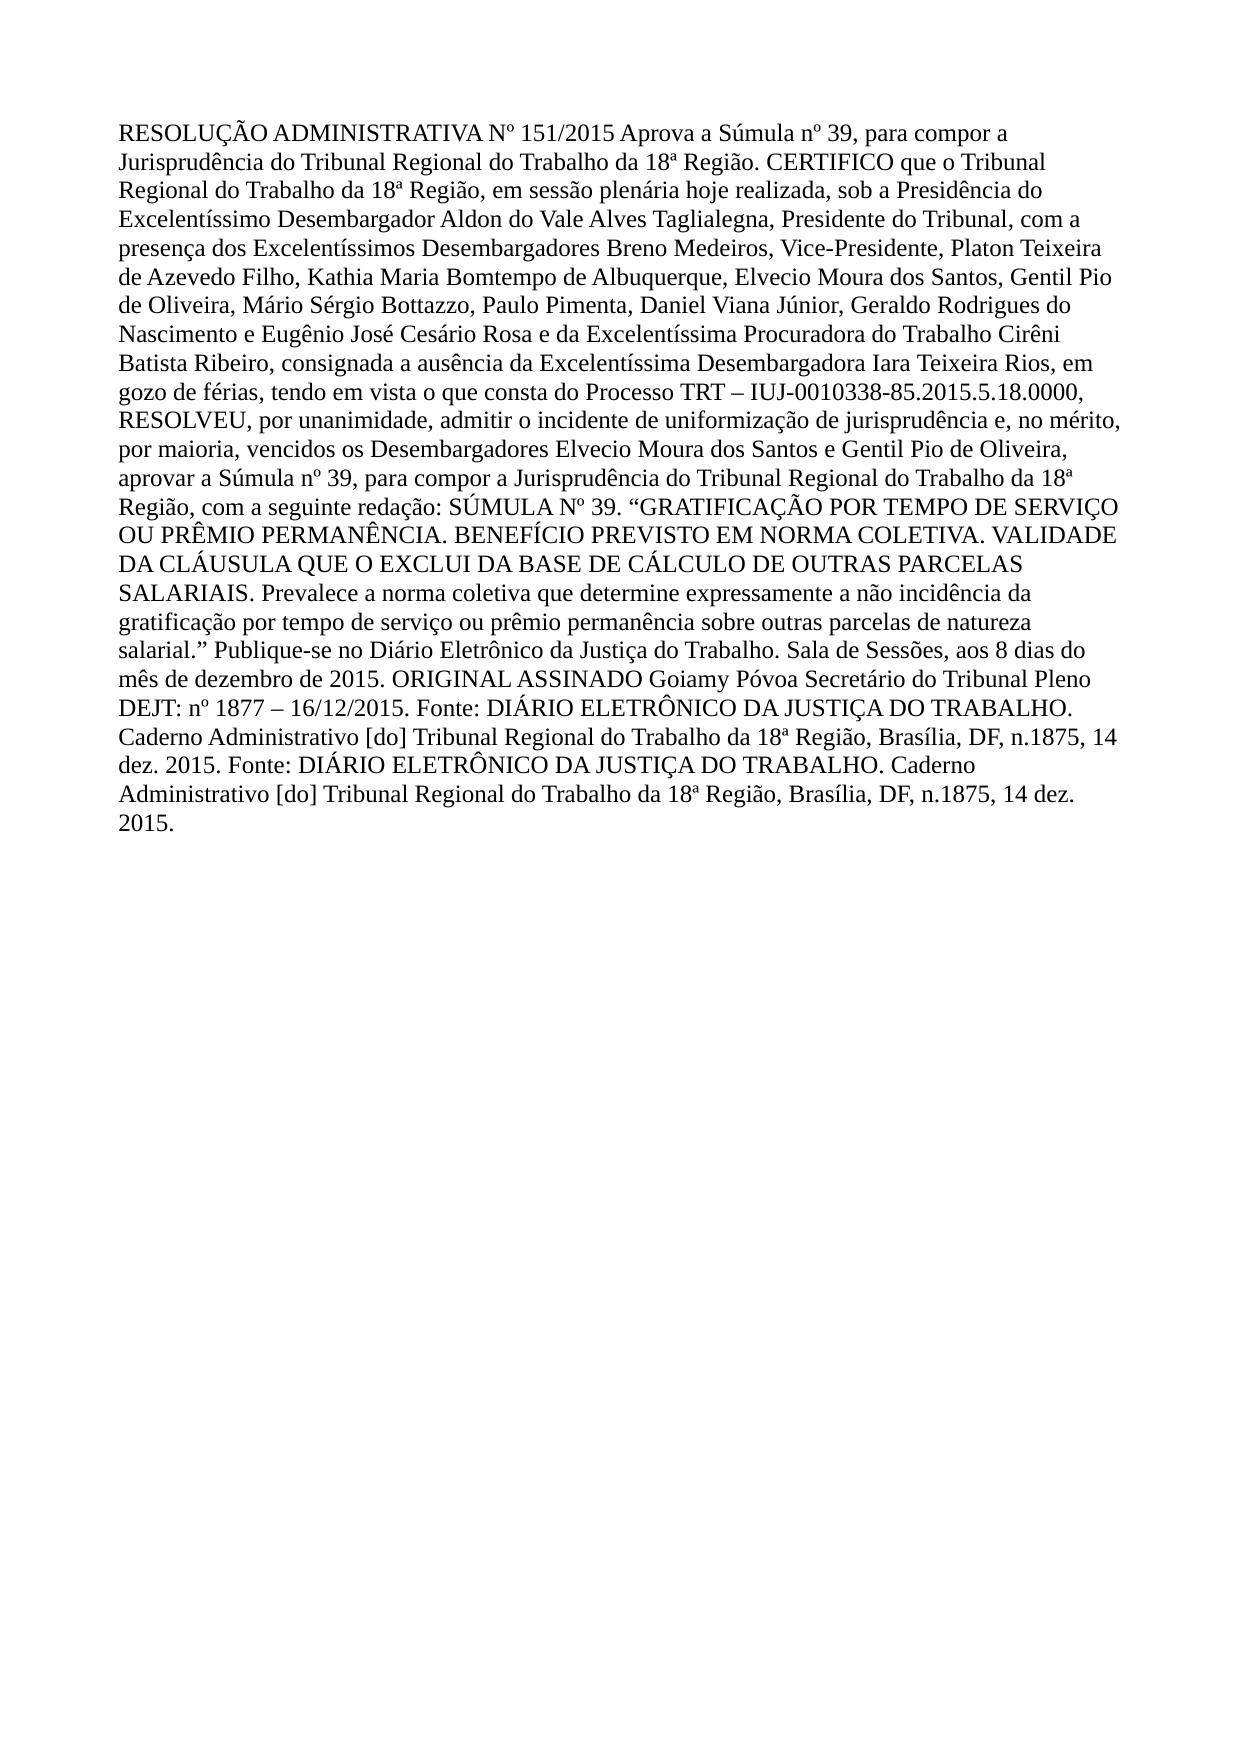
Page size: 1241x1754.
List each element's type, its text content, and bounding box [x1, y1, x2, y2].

text RESOLUÇÃO ADMINISTRATIVA Nº 151/2015 Aprova a Súmula nº 39, para compor a Jurisprudência do Tribunal Regional do Trabalho da 18ª Região. CERTIFICO que o Tribunal Regional do Trabalho da 18ª Região, em sessão plenária hoje realizada, sob a Presidência do Excelentíssimo Desembargador Aldon do Vale Alves Taglialegna, Presidente do Tribunal, com a presença dos Excelentíssimos Desembargadores Breno Medeiros, Vice-Presidente, Platon Teixeira de Azevedo Filho, Kathia Maria Bomtempo de Albuquerque, Elvecio Moura dos Santos, Gentil Pio de Oliveira, Mário Sérgio Bottazzo, Paulo Pimenta, Daniel Viana Júnior, Geraldo Rodrigues do Nascimento e Eugênio José Cesário Rosa e da Excelentíssima Procuradora do Trabalho Cirêni Batista Ribeiro, consignada a ausência da Excelentíssima Desembargadora Iara Teixeira Rios, em gozo de férias, tendo em vista o que consta do Processo TRT – IUJ-0010338-85.2015.5.18.0000, RESOLVEU, por unanimidade, admitir o incidente de uniformização de jurisprudência e, no mérito, por maioria, vencidos os Desembargadores Elvecio Moura dos Santos e Gentil Pio de Oliveira, aprovar a Súmula nº 39, para compor a Jurisprudência do Tribunal Regional do Trabalho da 18ª Região, com a seguinte redação: SÚMULA Nº 39. “GRATIFICAÇÃO POR TEMPO DE SERVIÇO OU PRÊMIO PERMANÊNCIA. BENEFÍCIO PREVISTO EM NORMA COLETIVA. VALIDADE DA CLÁUSULA QUE O EXCLUI DA BASE DE CÁLCULO DE OUTRAS PARCELAS SALARIAIS. Prevalece a norma coletiva que determine expressamente a não incidência da gratificação por tempo de serviço ou prêmio permanência sobre outras parcelas de natureza salarial.” Publique-se no Diário Eletrônico da Justiça do Trabalho. Sala de Sessões, aos 8 dias do mês de dezembro de 2015. ORIGINAL ASSINADO Goiamy Póvoa Secretário do Tribunal Pleno DEJT: nº 1877 – 16/12/2015. Fonte: DIÁRIO ELETRÔNICO DA JUSTIÇA DO TRABALHO. Caderno Administrativo [do] Tribunal Regional do Trabalho da 18ª Região, Brasília, DF, n.1875, 14 dez. 2015. Fonte: DIÁRIO ELETRÔNICO DA JUSTIÇA DO TRABALHO. Caderno Administrativo [do] Tribunal Regional do Trabalho da 18ª Região, Brasília, DF, n.1875, 14 dez. 2015. [118, 118, 1122, 837]
